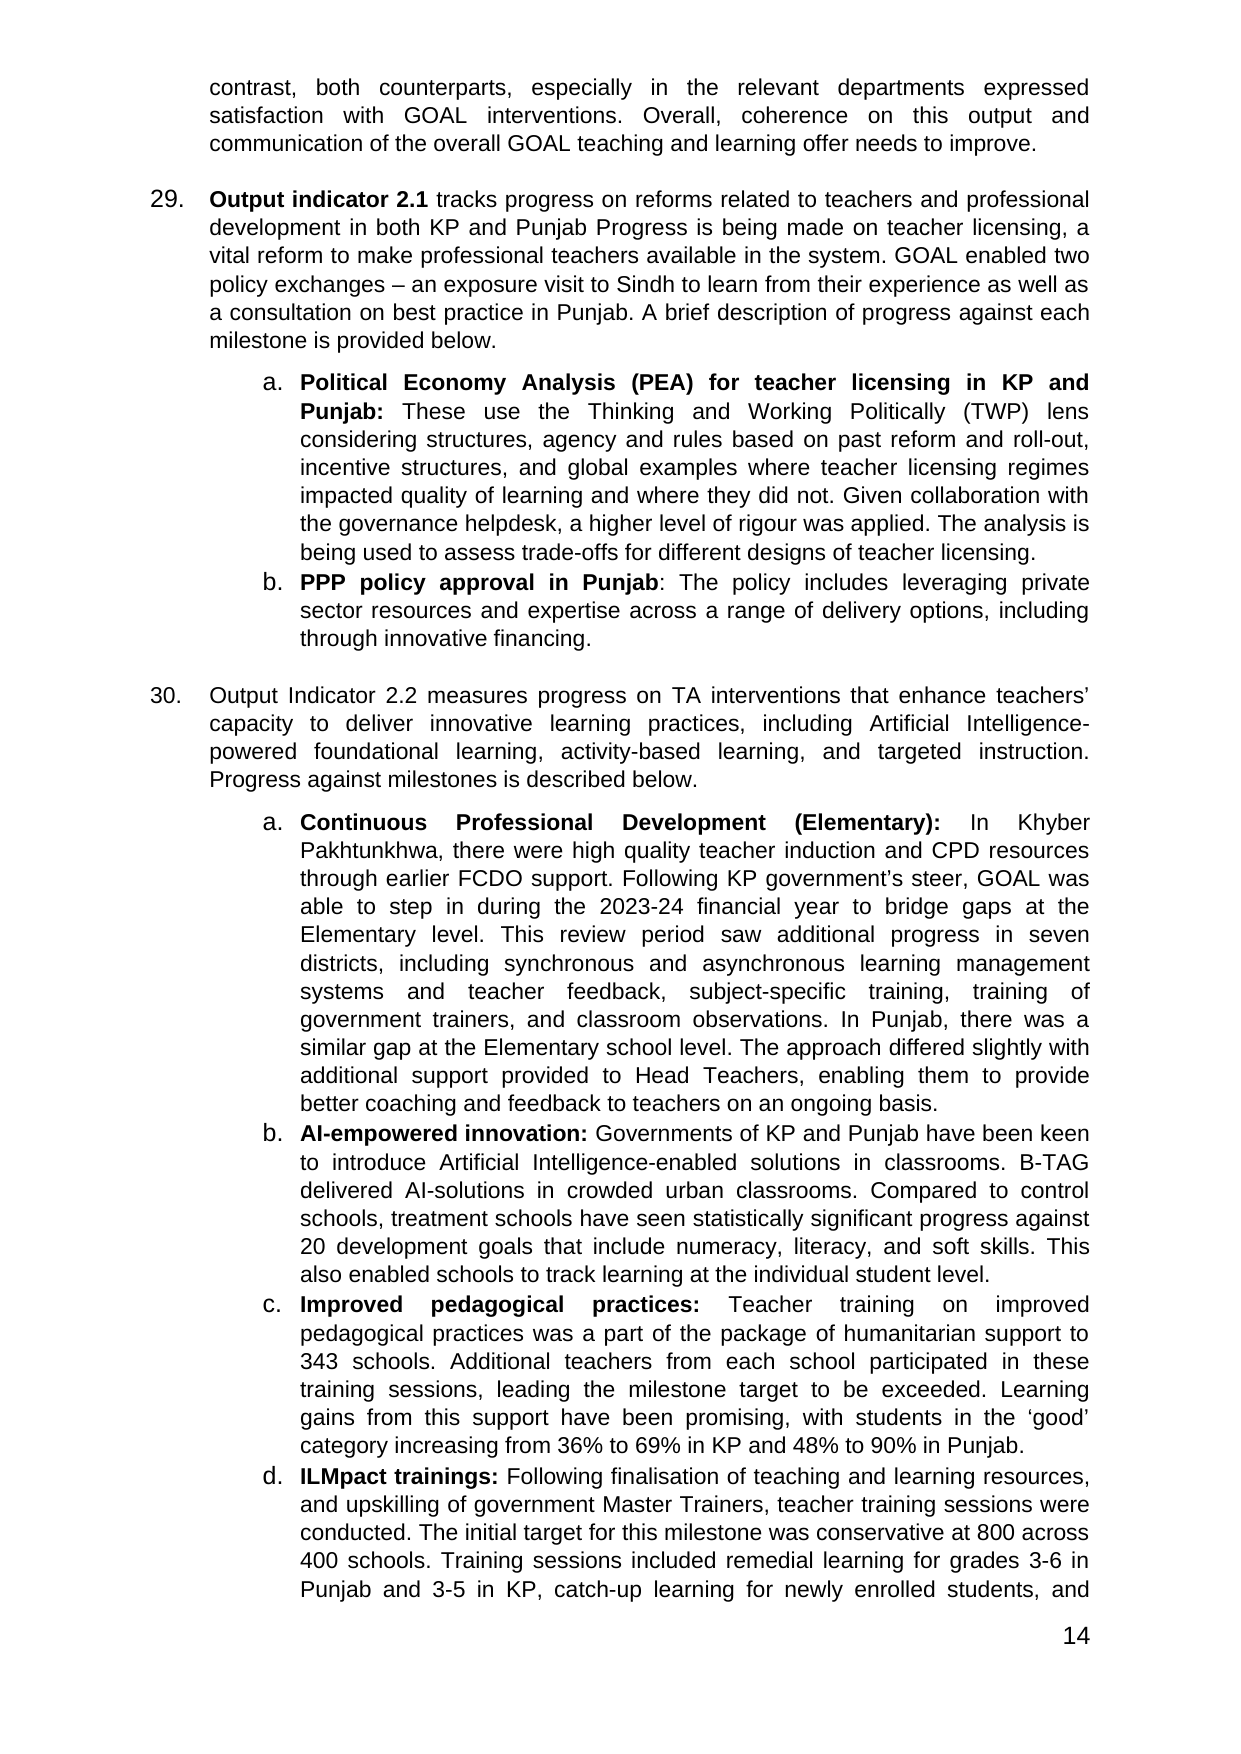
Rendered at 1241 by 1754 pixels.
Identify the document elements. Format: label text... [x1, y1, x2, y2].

list Continuous Professional Development (Elementary): In Khyber Pakhtunkhwa, there were high quality teacher induction and CPD resources through earlier FCDO support. Following KP government’s steer, GOAL was able to step in during the 2023-24 financial year to bridge gaps at the Elementary level. This review period saw additional progress in seven districts, including synchronous and asynchronous learning management systems and teacher feedback, subject-specific training, training of government trainers, and classroom observations. In Punjab, there was a similar gap at the Elementary school level. The approach differed slightly with additional support provided to Head Teachers, enabling them to provide better coaching and feedback to teachers on an ongoing basis. [262, 807, 1090, 1117]
list Political Economy Analysis (PEA) for teacher licensing in KP and Punjab: These use the Thinking and Working Politically (TWP) lens considering structures, agency and rules based on past reform and roll-out, incentive structures, and global examples where teacher licensing regimes impacted quality of learning and where they did not. Given collaboration with the governance helpdesk, a higher level of rigour was applied. The analysis is being used to assess trade-offs for different designs of teacher licensing. [262, 367, 1090, 565]
list AI-empowered innovation: Governments of KP and Punjab have been keen to introduce Artificial Intelligence-enabled solutions in classrooms. B-TAG delivered AI-solutions in crowded urban classrooms. Compared to control schools, treatment schools have seen statistically significant progress against 20 development goals that include numeracy, literacy, and soft skills. This also enabled schools to track learning at the individual student level. [262, 1118, 1090, 1288]
list ILMpact trainings: Following finalisation of teaching and learning resources, and upskilling of government Master Trainers, teacher training sessions were conducted. The initial target for this milestone was conservative at 800 across 400 schools. Training sessions included remedial learning for grades 3-6 in Punjab and 3-5 in KP, catch-up learning for newly enrolled students, and [262, 1461, 1090, 1602]
list Improved pedagogical practices: Teacher training on improved pedagogical practices was a part of the package of humanitarian support to 343 schools. Additional teachers from each school participated in these training sessions, leading the milestone target to be exceeded. Learning gains from this support have been promising, with students in the ‘good’ category increasing from 36% to 69% in KP and 48% to 90% in Punjab. [262, 1289, 1090, 1459]
list PPP policy approval in Punjab: The policy includes leveraging private sector resources and expertise across a range of delivery options, including through innovative financing. [262, 567, 1090, 652]
list Notably, both governments of Khyber Pakhtunkhwa and Punjab expression apprehensions on the value add of development partner teacher support. KP counterparts also referred to data indicating low teacher content knowledge. In contrast, both counterparts, especially in the relevant departments expressed satisfaction with GOAL interventions. Overall, coherence on this output and communication of the overall GOAL teaching and learning offer needs to improve. [150, 74, 1090, 156]
list Output Indicator 2.2 measures progress on TA interventions that enhance teachers’ capacity to deliver innovative learning practices, including Artificial Intelligence-powered foundational learning, activity-based learning, and targeted instruction. Progress against milestones is described below. [150, 682, 1090, 792]
list Output indicator 2.1 tracks progress on reforms related to teachers and professional development in both KP and Punjab Progress is being made on teacher licensing, a vital reform to make professional teachers available in the system. GOAL enabled two policy exchanges – an exposure visit to Sindh to learn from their experience as well as a consultation on best practice in Punjab. A brief description of progress against each milestone is provided below. [150, 184, 1090, 353]
